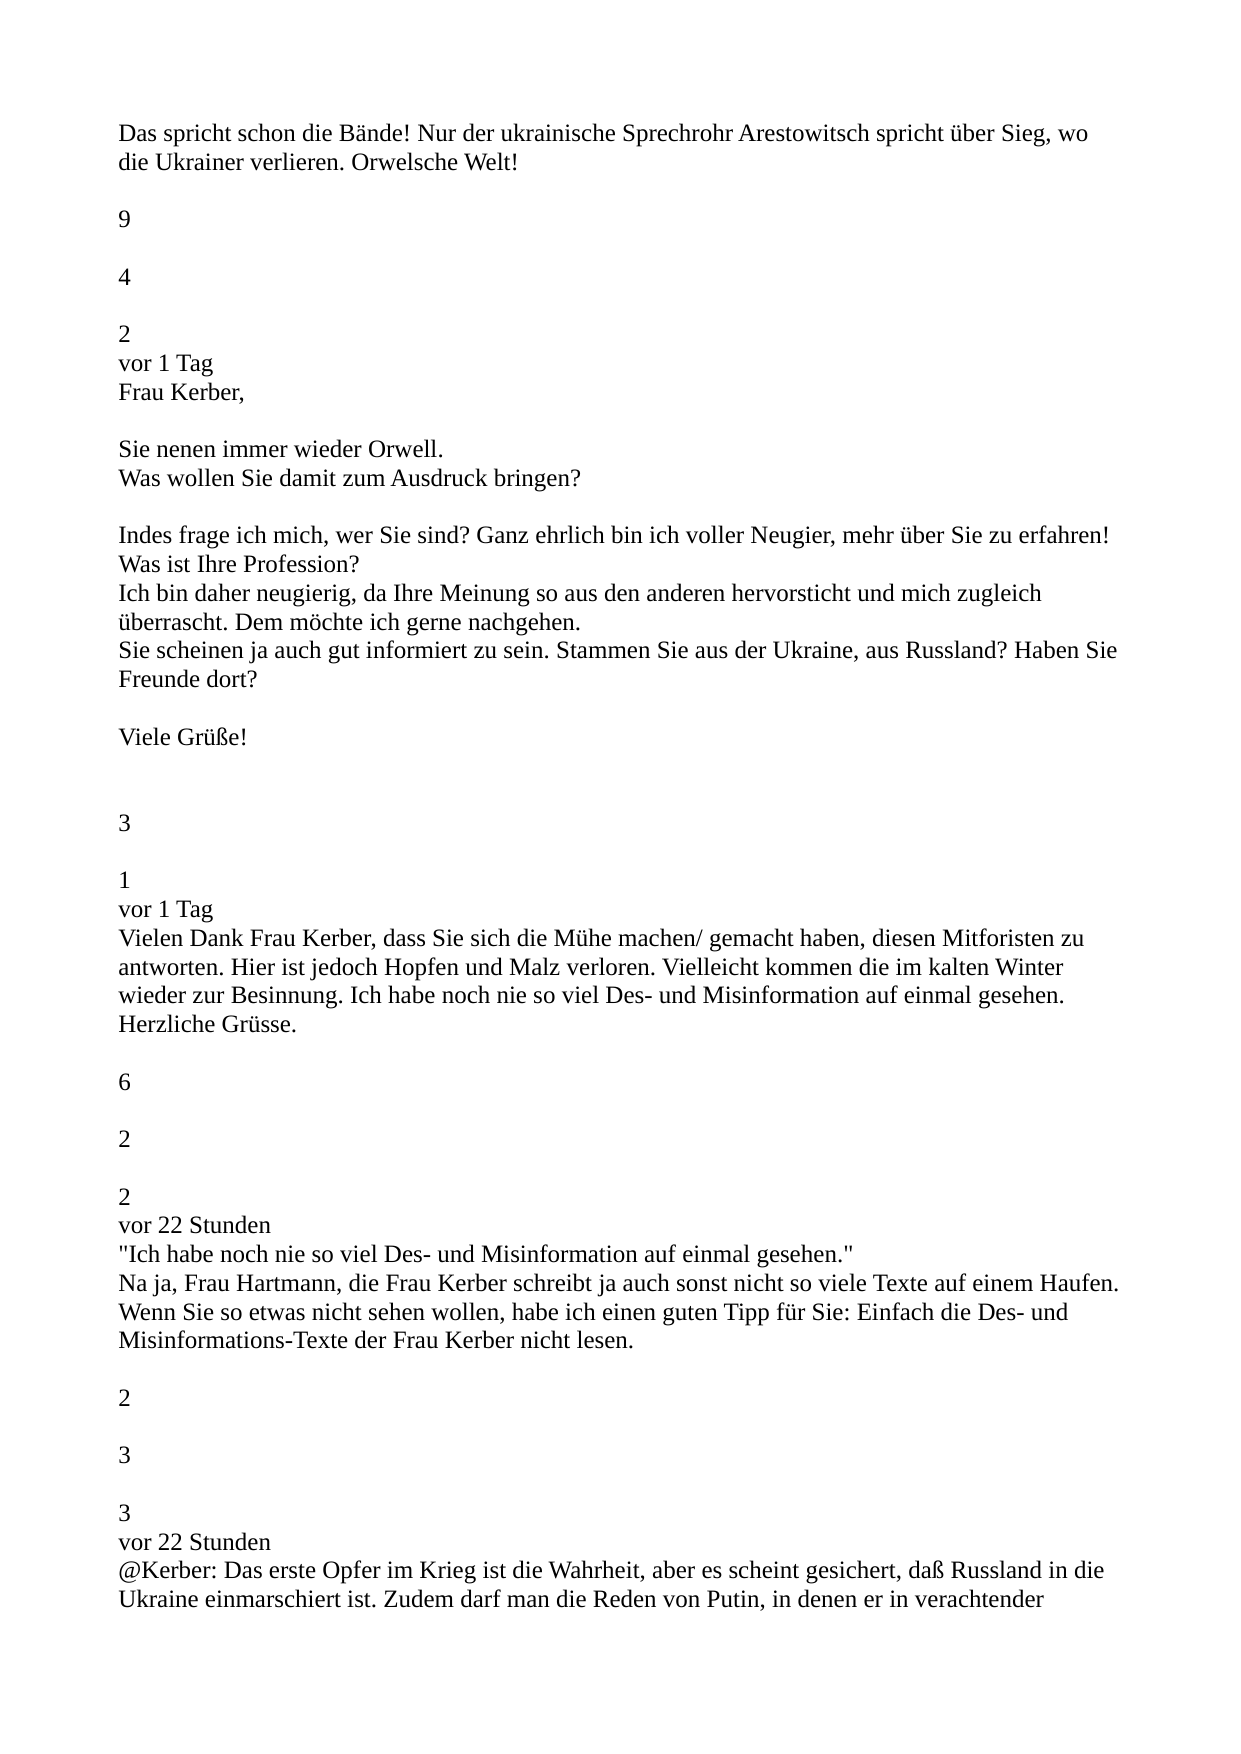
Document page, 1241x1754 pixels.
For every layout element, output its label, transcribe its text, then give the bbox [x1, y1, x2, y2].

text 3 [118, 808, 1122, 837]
text 2 [118, 1182, 1122, 1211]
text 9 [118, 204, 1122, 233]
text 2 [118, 1383, 1122, 1412]
text @Kerber: Das erste Opfer im Krieg ist die Wahrheit, aber es scheint gesichert, daß Russland in die Ukraine einmarschiert ist. Zudem darf man die Reden von Putin, in denen er in verachtender [118, 1556, 1122, 1613]
text 3 [118, 1441, 1122, 1469]
text Was ist Ihre Profession? [118, 549, 1122, 578]
text Ich bin daher neugierig, da Ihre Meinung so aus den anderen hervorsticht und mich zugleich überrascht. Dem möchte ich gerne nachgehen. [118, 578, 1122, 636]
text Vielen Dank Frau Kerber, dass Sie sich die Mühe machen/ gemacht haben, diesen Mitforisten zu antworten. Hier ist jedoch Hopfen und Malz verloren. Vielleicht kommen die im kalten Winter wieder zur Besinnung. Ich habe noch nie so viel Des- und Misinformation auf einmal gesehen. Herzliche Grüsse. [118, 923, 1122, 1038]
text Was wollen Sie damit zum Ausdruck bringen? [118, 463, 1122, 492]
text Das spricht schon die Bände! Nur der ukrainische Sprechrohr Arestowitsch spricht über Sieg, wo die Ukrainer verlieren. Orwelsche Welt! [118, 118, 1122, 176]
text vor 1 Tag [118, 894, 1122, 923]
text Na ja, Frau Hartmann, die Frau Kerber schreibt ja auch sonst nicht so viele Texte auf einem Haufen. [118, 1268, 1122, 1297]
text 1 [118, 866, 1122, 894]
text 2 [118, 1124, 1122, 1153]
text Sie nenen immer wieder Orwell. [118, 434, 1122, 463]
text 2 [118, 319, 1122, 348]
text 6 [118, 1067, 1122, 1096]
text 4 [118, 262, 1122, 291]
text 3 [118, 1498, 1122, 1527]
text Viele Grüße! [118, 722, 1122, 751]
text "Ich habe noch nie so viel Des- und Misinformation auf einmal gesehen." [118, 1239, 1122, 1268]
text Frau Kerber, [118, 377, 1122, 406]
text vor 1 Tag [118, 348, 1122, 377]
text Wenn Sie so etwas nicht sehen wollen, habe ich einen guten Tipp für Sie: Einfach die Des- und Misinformations-Texte der Frau Kerber nicht lesen. [118, 1297, 1122, 1354]
text vor 22 Stunden [118, 1211, 1122, 1239]
text vor 22 Stunden [118, 1527, 1122, 1556]
text Indes frage ich mich, wer Sie sind? Ganz ehrlich bin ich voller Neugier, mehr über Sie zu erfahren! [118, 521, 1122, 549]
text Sie scheinen ja auch gut informiert zu sein. Stammen Sie aus der Ukraine, aus Russland? Haben Sie Freunde dort? [118, 636, 1122, 693]
